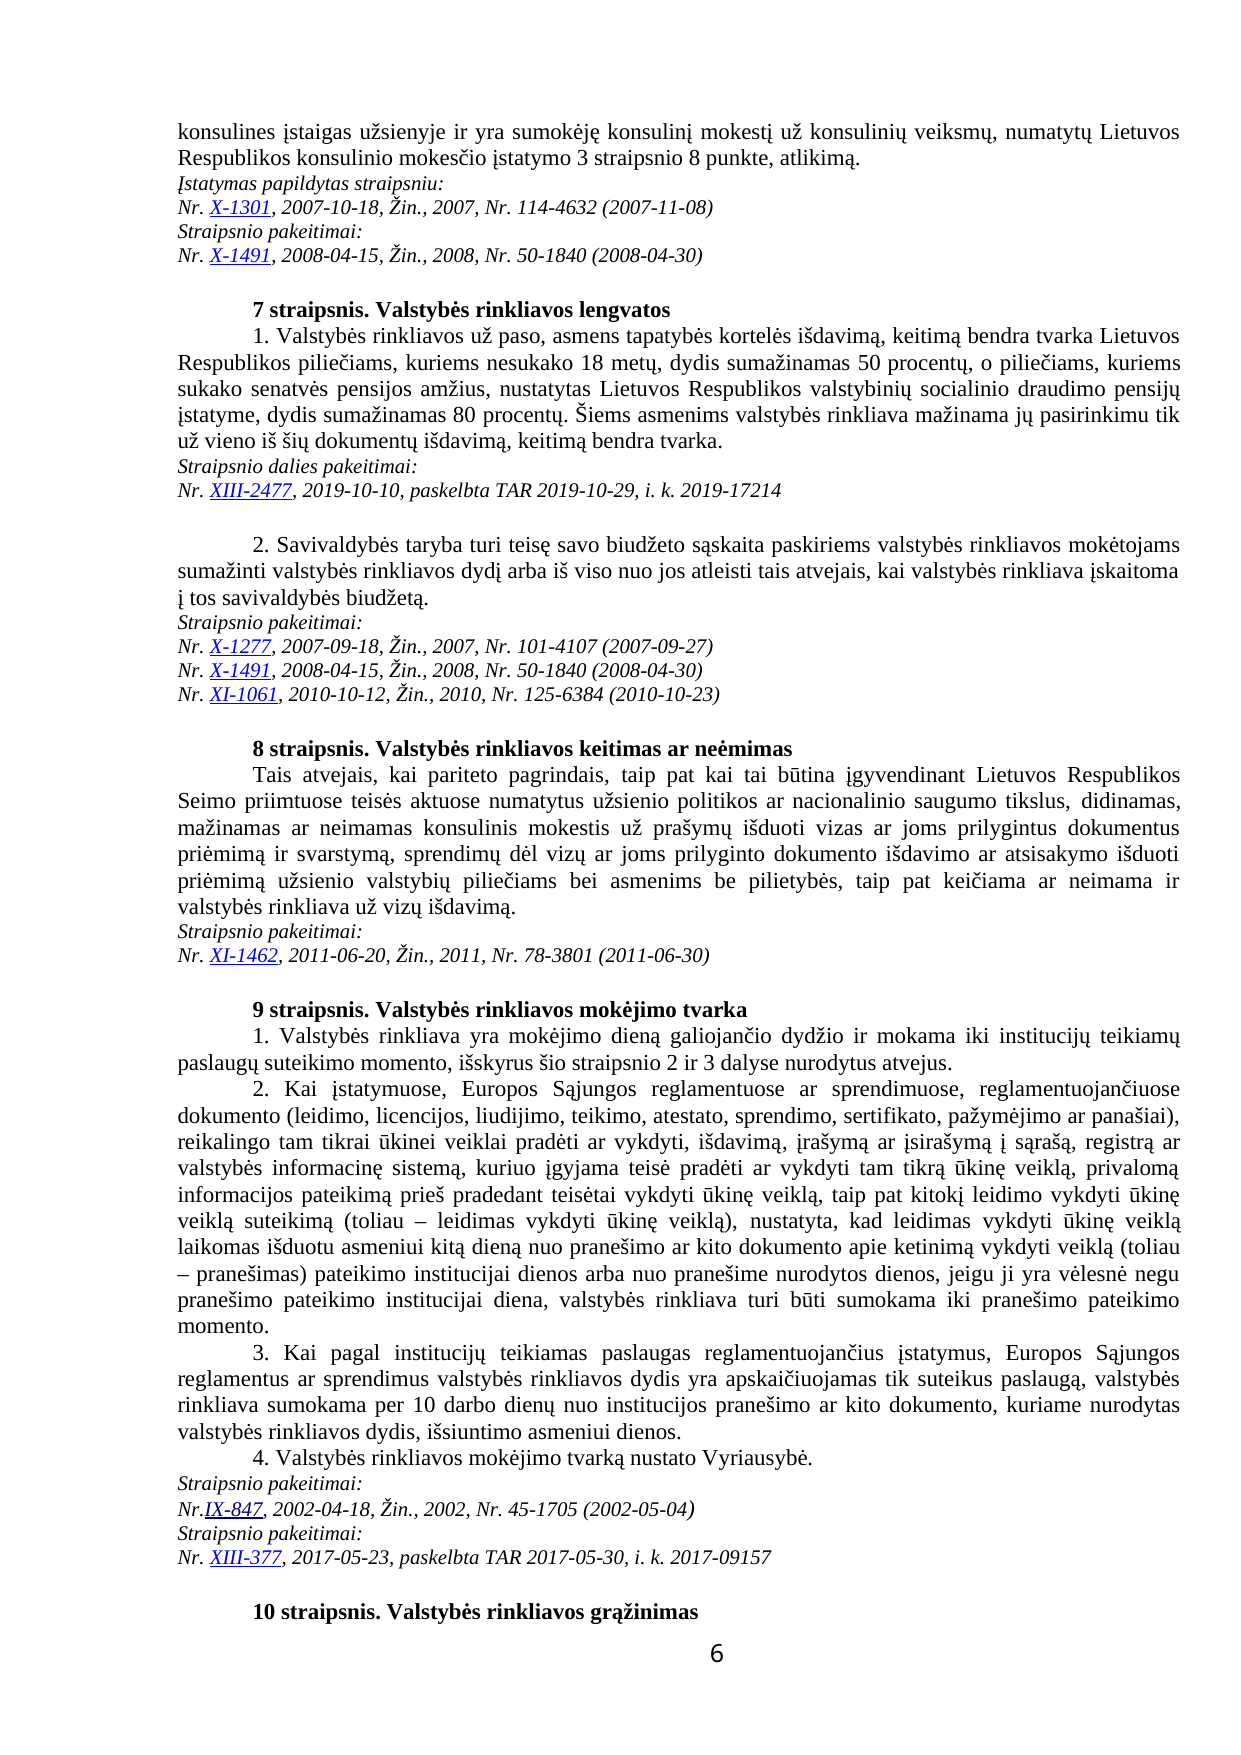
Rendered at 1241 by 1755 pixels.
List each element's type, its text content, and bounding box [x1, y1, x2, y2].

text Nr. X-1491, 2008-04-15, Žin., 2008, Nr. 50-1840 (2008-04-30) [177, 243, 1181, 267]
text Nr. X-1301, 2007-10-18, Žin., 2007, Nr. 114-4632 (2007-11-08) [177, 195, 1181, 219]
text Nr. XIII-377, 2017-05-23, paskelbta TAR 2017-05-30, i. k. 2017-09157 [177, 1545, 1181, 1569]
text Tais atvejais, kai pariteto pagrindais, taip pat kai tai būtina įgyvendinant Lietuvos Respublikos Seimo priimtuose teisės aktuose numatytus užsienio politikos ar nacionalinio saugumo tikslus, didinamas, mažinamas ar neimamas konsulinis mokestis už prašymų išduoti vizas ar joms prilygintus dokumentus priėmimą ir svarstymą, sprendimų dėl vizų ar joms prilyginto dokumento išdavimo ar atsisakymo išduoti priėmimą užsienio valstybių piliečiams bei asmenims be pilietybės, taip pat keičiama ar neimama ir valstybės rinkliava už vizų išdavimą. [177, 761, 1181, 919]
text Straipsnio dalies pakeitimai: [177, 454, 1181, 478]
text Nr. X-1491, 2008-04-15, Žin., 2008, Nr. 50-1840 (2008-04-30) [177, 658, 1181, 682]
text 8 straipsnis. Valstybės rinkliavos keitimas ar neėmimas [177, 735, 1181, 761]
text Nr. XI-1462, 2011-06-20, Žin., 2011, Nr. 78-3801 (2011-06-30) [177, 943, 1181, 967]
text Nr.IX-847, 2002-04-18, Žin., 2002, Nr. 45-1705 (2002-05-04) [177, 1495, 1181, 1521]
text konsulines įstaigas užsienyje ir yra sumokėję konsulinį mokestį už konsulinių veiksmų, numatytų Lietuvos Respublikos konsulinio mokesčio įstatymo 3 straipsnio 8 punkte, atlikimą. [177, 118, 1181, 171]
text 10 straipsnis. Valstybės rinkliavos grąžinimas [177, 1598, 1181, 1624]
text Straipsnio pakeitimai: [177, 1471, 1181, 1495]
text 2. Kai įstatymuose, Europos Sąjungos reglamentuose ar sprendimuose, reglamentuojančiuose dokumento (leidimo, licencijos, liudijimo, teikimo, atestato, sprendimo, sertifikato, pažymėjimo ar panašiai), reikalingo tam tikrai ūkinei veiklai pradėti ar vykdyti, išdavimą, įrašymą ar įsirašymą į sąrašą, registrą ar valstybės informacinę sistemą, kuriuo įgyjama teisė pradėti ar vykdyti tam tikrą ūkinę veiklą, privalomą informacijos pateikimą prieš pradedant teisėtai vykdyti ūkinę veiklą, taip pat kitokį leidimo vykdyti ūkinę veiklą suteikimą (toliau – leidimas vykdyti ūkinę veiklą), nustatyta, kad leidimas vykdyti ūkinę veiklą laikomas išduotu asmeniui kitą dieną nuo pranešimo ar kito dokumento apie ketinimą vykdyti veiklą (toliau – pranešimas) pateikimo institucijai dienos arba nuo pranešime nurodytos dienos, jeigu ji yra vėlesnė negu pranešimo pateikimo institucijai diena, valstybės rinkliava turi būti sumokama iki pranešimo pateikimo momento. [177, 1075, 1181, 1339]
text 4. Valstybės rinkliavos mokėjimo tvarką nustato Vyriausybė. [177, 1444, 1181, 1471]
text Straipsnio pakeitimai: [177, 219, 1181, 243]
text Nr. X-1277, 2007-09-18, Žin., 2007, Nr. 101-4107 (2007-09-27) [177, 634, 1181, 658]
text 1. Valstybės rinkliavos už paso, asmens tapatybės kortelės išdavimą, keitimą bendra tvarka Lietuvos Respublikos piliečiams, kuriems nesukako 18 metų, dydis sumažinamas 50 procentų, o piliečiams, kuriems sukako senatvės pensijos amžius, nustatytas Lietuvos Respublikos valstybinių socialinio draudimo pensijų įstatyme, dydis sumažinamas 80 procentų. Šiems asmenims valstybės rinkliava mažinama jų pasirinkimu tik už vieno iš šių dokumentų išdavimą, keitimą bendra tvarka. [177, 322, 1181, 454]
text Nr. XIII-2477, 2019-10-10, paskelbta TAR 2019-10-29, i. k. 2019-17214 [177, 478, 1181, 502]
text Straipsnio pakeitimai: [177, 1521, 1181, 1545]
text Įstatymas papildytas straipsniu: [177, 171, 1181, 195]
text Straipsnio pakeitimai: [177, 919, 1181, 943]
text 3. Kai pagal institucijų teikiamas paslaugas reglamentuojančius įstatymus, Europos Sąjungos reglamentus ar sprendimus valstybės rinkliavos dydis yra apskaičiuojamas tik suteikus paslaugą, valstybės rinkliava sumokama per 10 darbo dienų nuo institucijos pranešimo ar kito dokumento, kuriame nurodytas valstybės rinkliavos dydis, išsiuntimo asmeniui dienos. [177, 1339, 1181, 1444]
text Nr. XI-1061, 2010-10-12, Žin., 2010, Nr. 125-6384 (2010-10-23) [177, 682, 1181, 706]
text 7 straipsnis. Valstybės rinkliavos lengvatos [177, 296, 1181, 322]
text 2. Savivaldybės taryba turi teisę savo biudžeto sąskaita paskiriems valstybės rinkliavos mokėtojams sumažinti valstybės rinkliavos dydį arba iš viso nuo jos atleisti tais atvejais, kai valstybės rinkliava įskaitoma į tos savivaldybės biudžetą. [177, 531, 1181, 610]
text 9 straipsnis. Valstybės rinkliavos mokėjimo tvarka [177, 996, 1181, 1023]
text Straipsnio pakeitimai: [177, 610, 1181, 634]
text 1. Valstybės rinkliava yra mokėjimo dieną galiojančio dydžio ir mokama iki institucijų teikiamų paslaugų suteikimo momento, išskyrus šio straipsnio 2 ir 3 dalyse nurodytus atvejus. [177, 1023, 1181, 1075]
